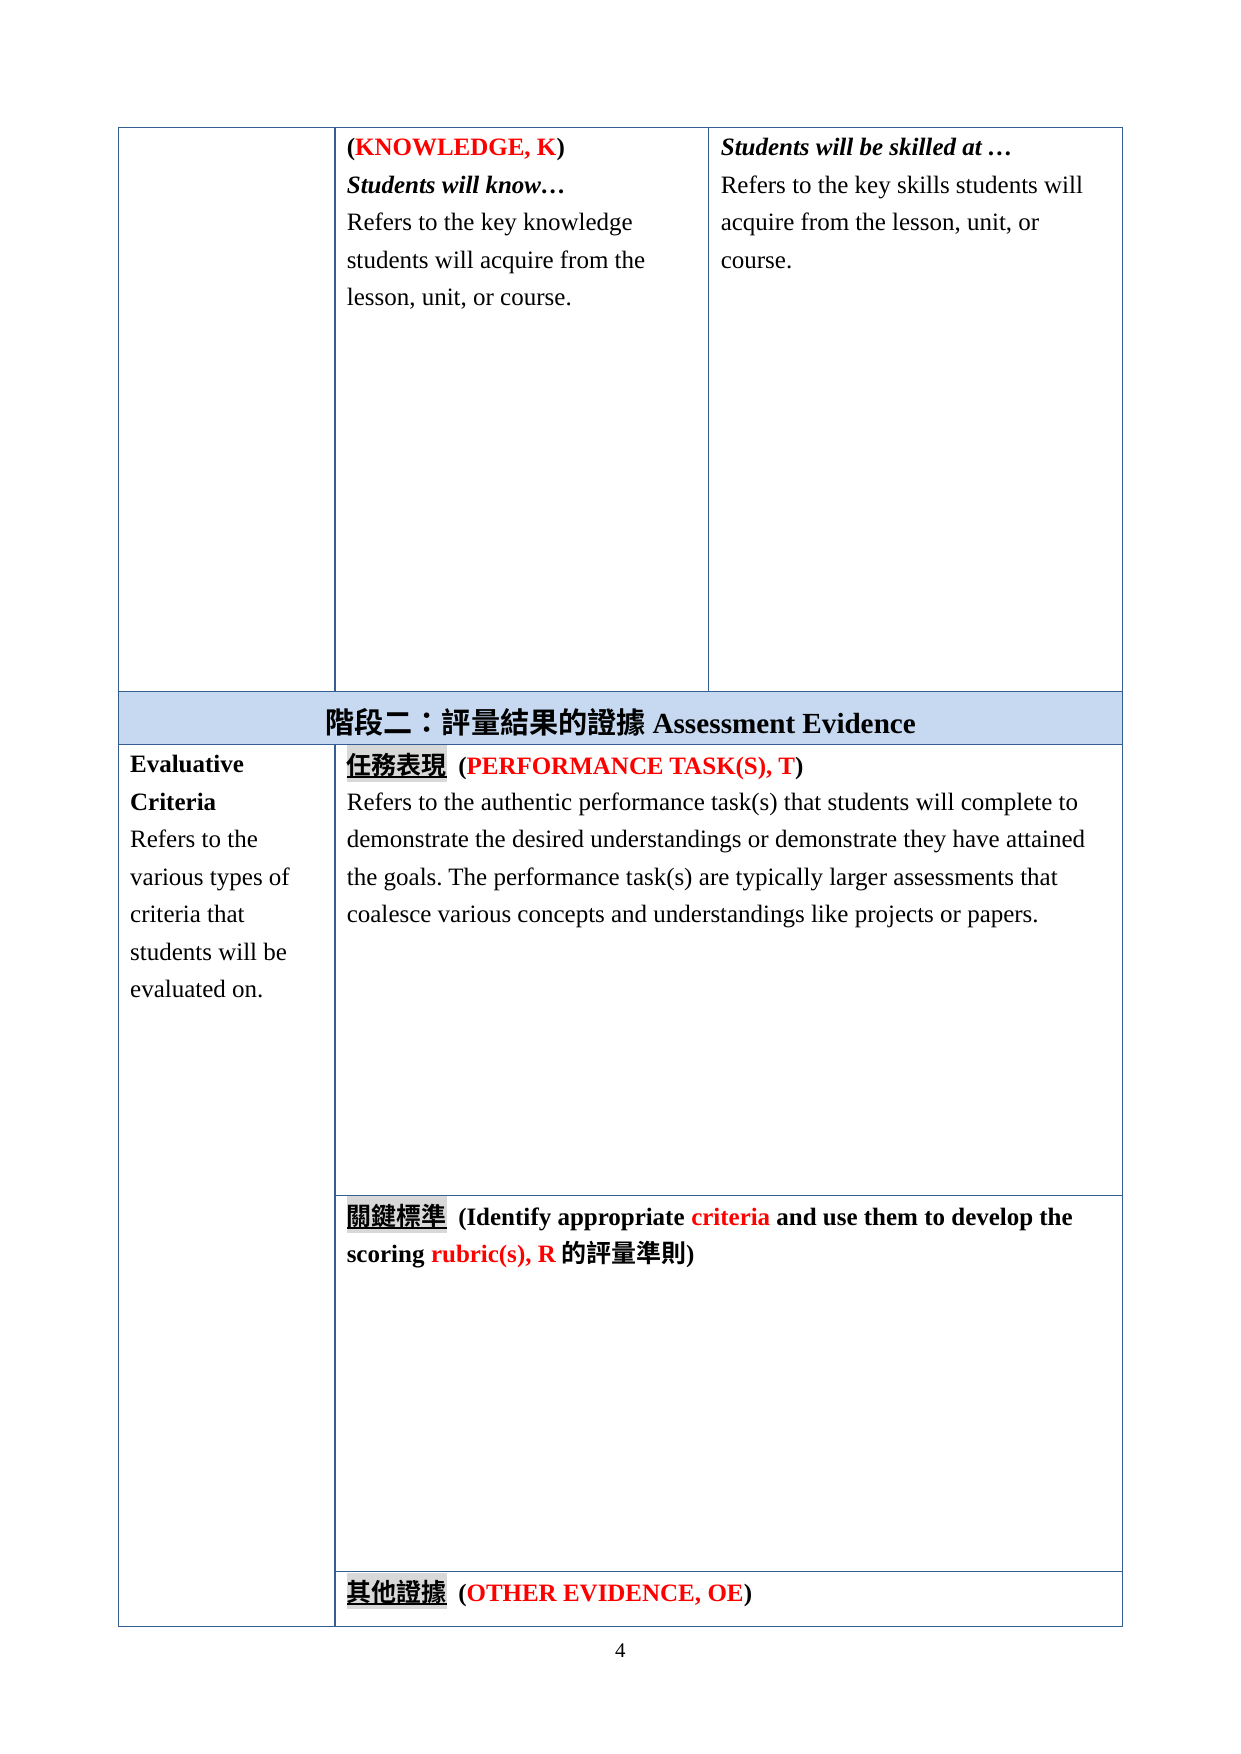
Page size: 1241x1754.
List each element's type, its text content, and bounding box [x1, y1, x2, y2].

table_cell Students will be skilled at … Refers to the key skills students will acquire from the lesson, unit, or course. [709, 128, 1122, 691]
table_cell 階段二：評量結果的證據 Assessment Evidence [119, 692, 1122, 744]
table_cell [119, 128, 334, 691]
table_cell 其他證據 (OTHER EVIDENCE, OE) [336, 1572, 1122, 1626]
table_cell Evaluative Criteria Refers to the various types of criteria that students will be evaluated on. [119, 745, 334, 1626]
table_cell (KNOWLEDGE, K) Students will know… Refers to the key knowledge students will acquire from the lesson, unit, or course. [336, 128, 708, 691]
table_cell 任務表現 (PERFORMANCE TASK(S), T) Refers to the authentic performance task(s) that students will complete to demonstrate the desired understandings or demonstrate they have attained the goals. The performance task(s) are typically larger assessments that coalesce various concepts and understandings like projects or papers. [336, 745, 1122, 1195]
table_cell 關鍵標準 (Identify appropriate criteria and use them to develop the scoring rubric(s), R的評量準則) [336, 1196, 1122, 1571]
